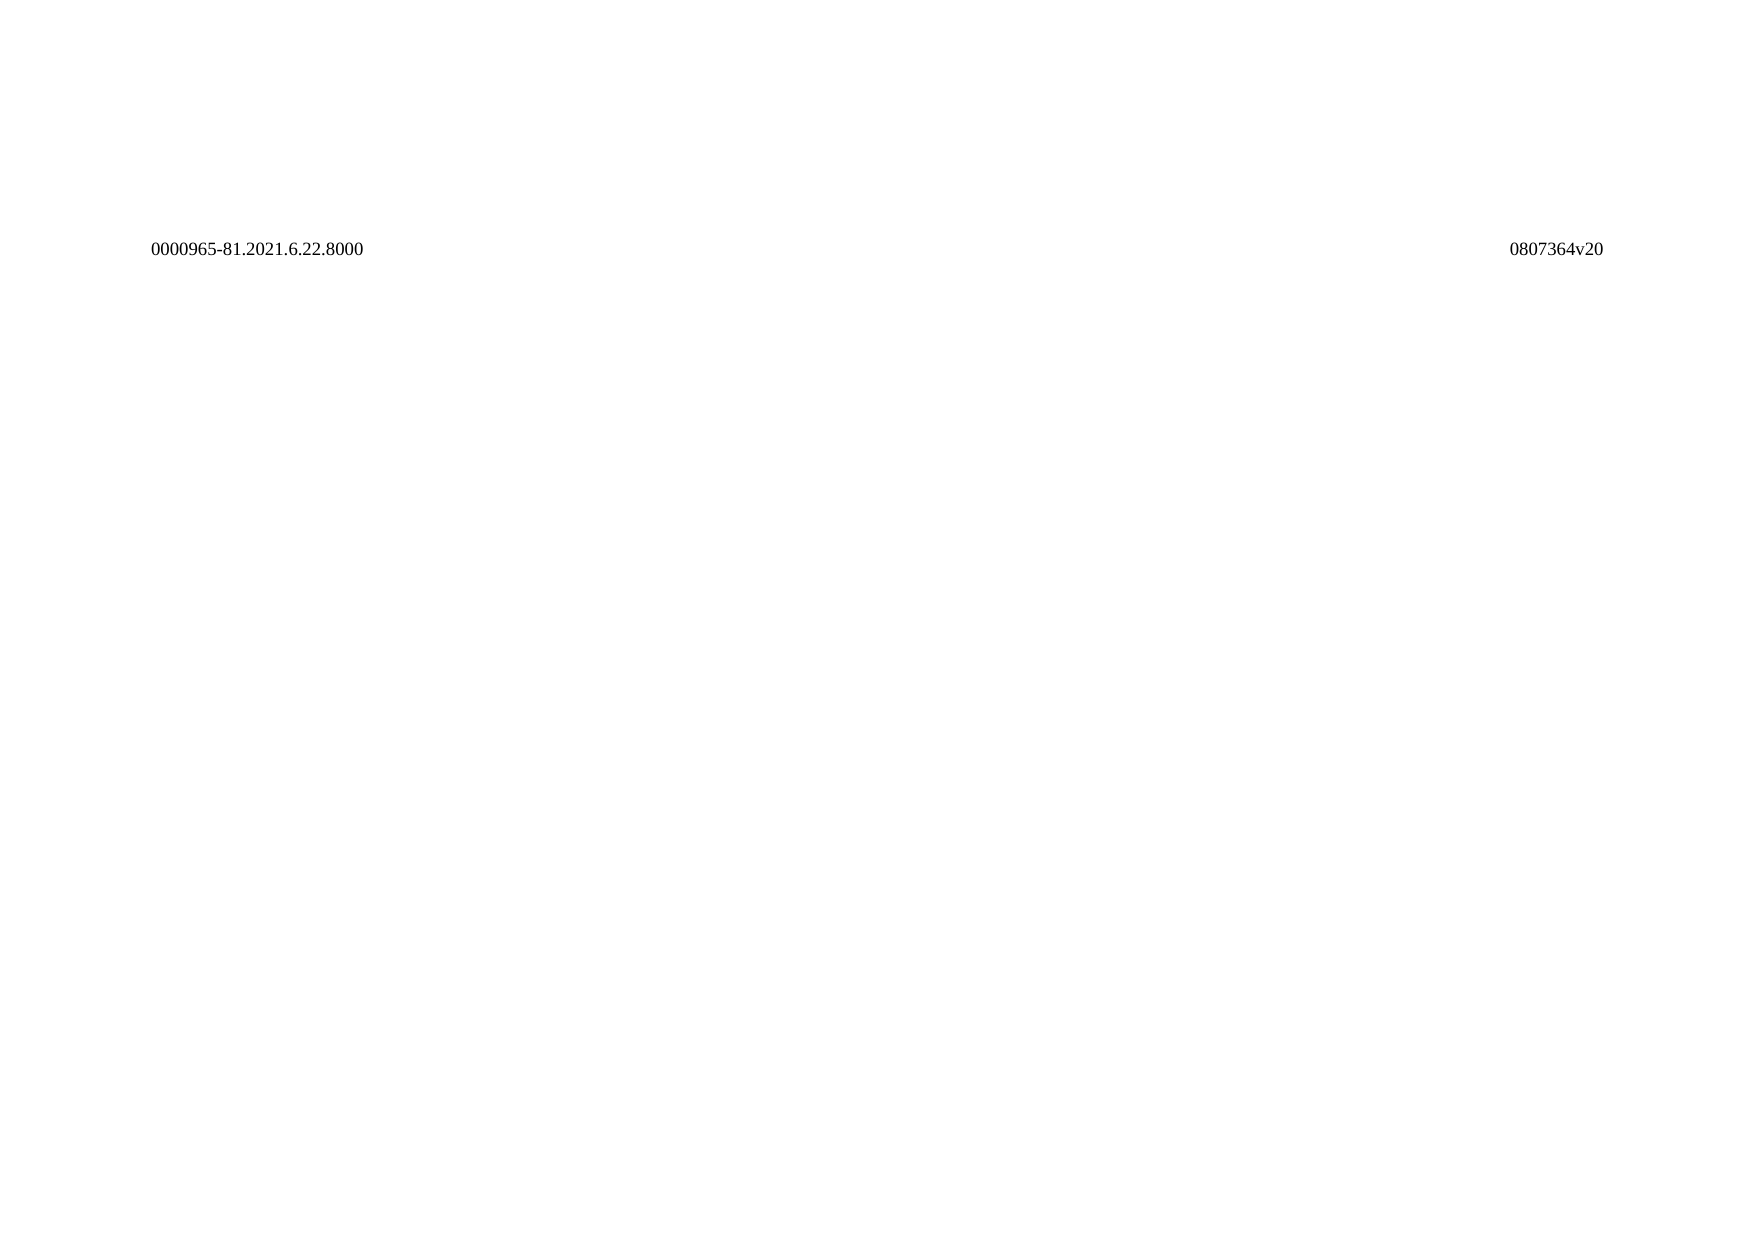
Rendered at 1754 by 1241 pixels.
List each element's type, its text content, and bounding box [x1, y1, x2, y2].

table_header 0000965-81.2021.6.22.8000 [148, 235, 877, 262]
table_header 0807364v20 [877, 235, 1606, 262]
